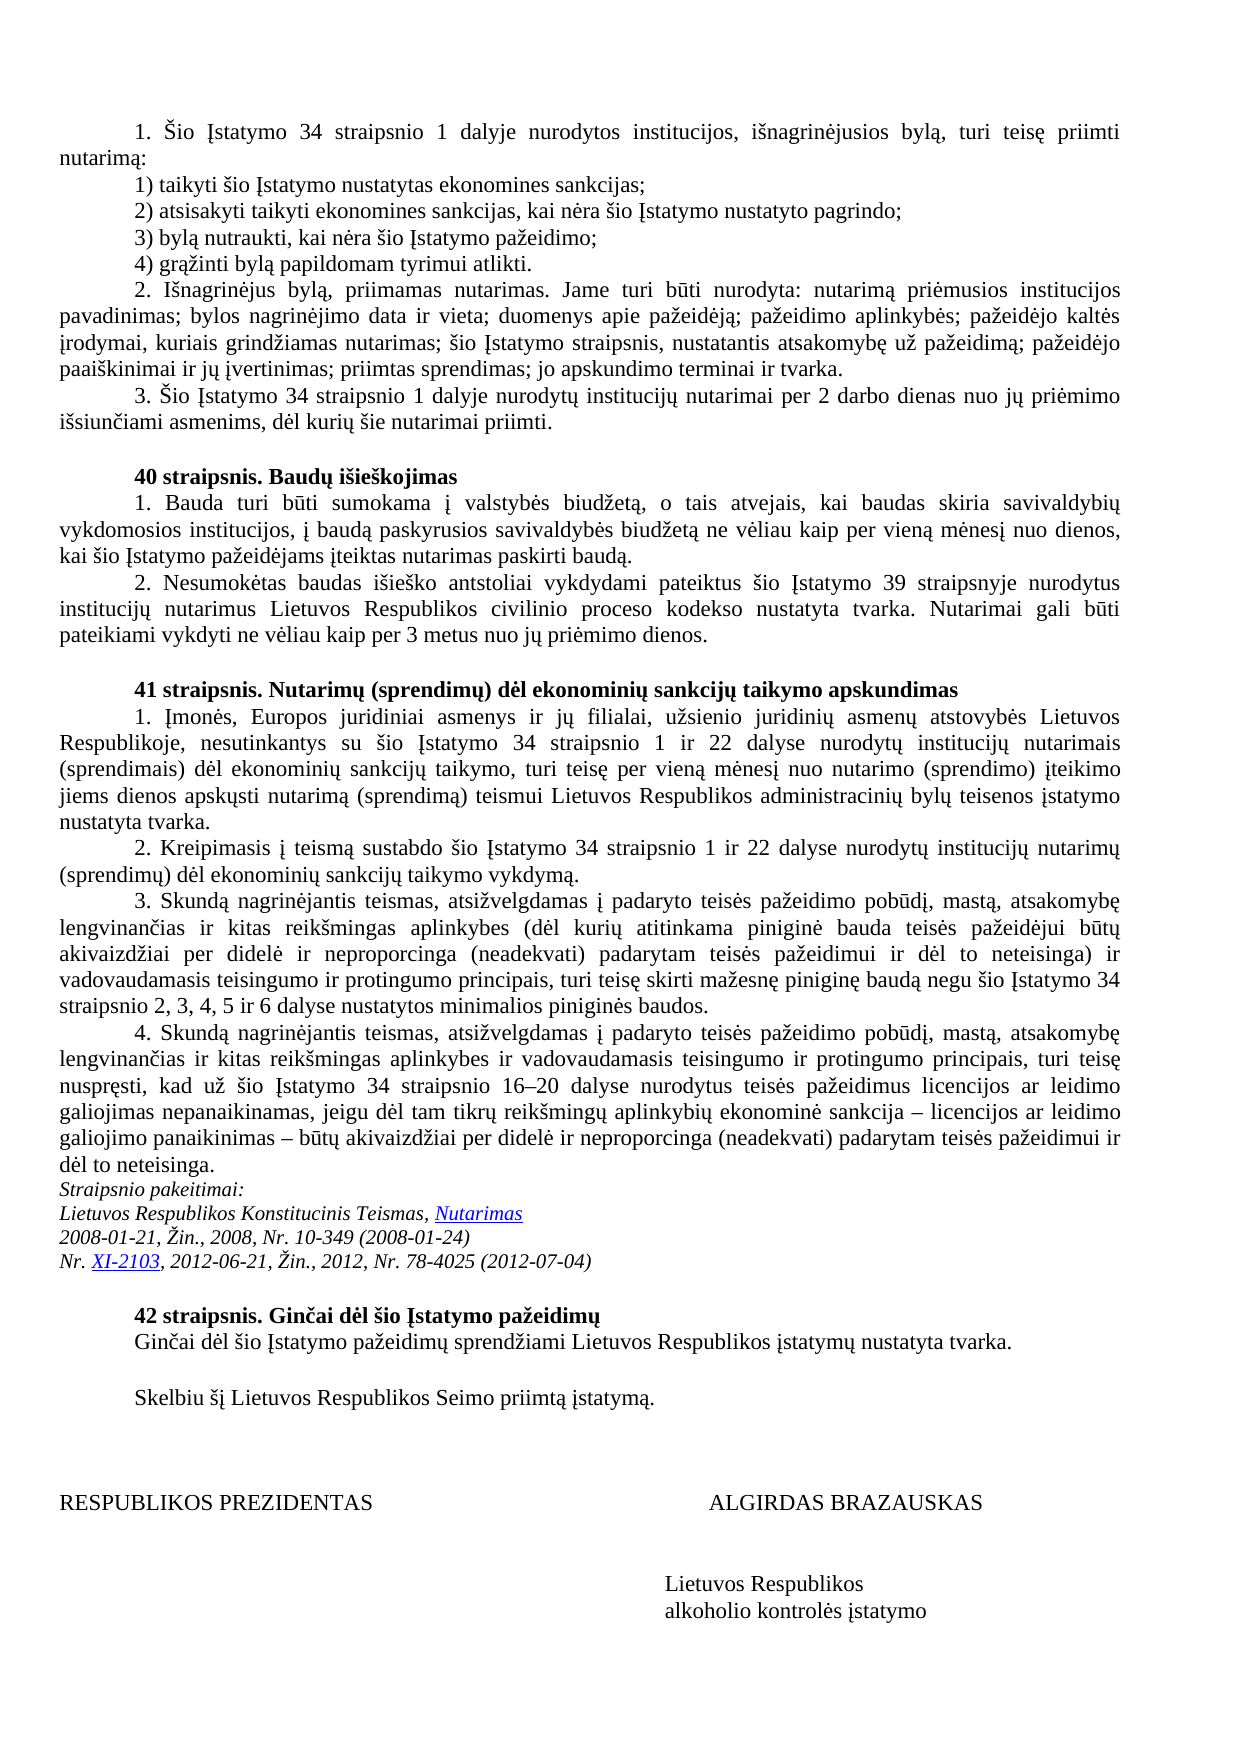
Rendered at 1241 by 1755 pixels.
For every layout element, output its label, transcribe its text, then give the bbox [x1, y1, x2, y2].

text 1. Įmonės, Europos juridiniai asmenys ir jų filialai, užsienio juridinių asmenų atstovybės Lietuvos Respublikoje, nesutinkantys su šio Įstatymo 34 straipsnio 1 ir 22 dalyse nurodytų institucijų nutarimais (sprendimais) dėl ekonominių sankcijų taikymo, turi teisę per vieną mėnesį nuo nutarimo (sprendimo) įteikimo jiems dienos apskųsti nutarimą (sprendimą) teismui Lietuvos Respublikos administracinių bylų teisenos įstatymo nustatyta tvarka. [59, 703, 1122, 834]
text Lietuvos Respublikos Konstitucinis Teismas, Nutarimas [59, 1201, 1122, 1225]
text 2008-01-21, Žin., 2008, Nr. 10-349 (2008-01-24) [59, 1225, 1122, 1249]
text Ginčai dėl šio Įstatymo pažeidimų sprendžiami Lietuvos Respublikos įstatymų nustatyta tvarka. [59, 1328, 1122, 1355]
text 1. Šio Įstatymo 34 straipsnio 1 dalyje nurodytos institucijos, išnagrinėjusios bylą, turi teisę priimti nutarimą: [59, 118, 1122, 171]
text 42 straipsnis. Ginčai dėl šio Įstatymo pažeidimų [59, 1302, 1122, 1328]
text 2. Kreipimasis į teismą sustabdo šio Įstatymo 34 straipsnio 1 ir 22 dalyse nurodytų institucijų nutarimų (sprendimų) dėl ekonominių sankcijų taikymo vykdymą. [59, 834, 1122, 887]
text Straipsnio pakeitimai: [59, 1177, 1122, 1201]
text 4) grąžinti bylą papildomam tyrimui atlikti. [59, 250, 1122, 276]
text 40 straipsnis. Baudų išieškojimas [59, 463, 1122, 489]
text 3. Šio Įstatymo 34 straipsnio 1 dalyje nurodytų institucijų nutarimai per 2 darbo dienas nuo jų priėmimo išsiunčiami asmenims, dėl kurių šie nutarimai priimti. [59, 382, 1122, 434]
text RESPUBLIKOS PREZIDENTAS ALGIRDAS BRAZAUSKAS [59, 1489, 1122, 1515]
text 1. Bauda turi būti sumokama į valstybės biudžetą, o tais atvejais, kai baudas skiria savivaldybių vykdomosios institucijos, į baudą paskyrusios savivaldybės biudžetą ne vėliau kaip per vieną mėnesį nuo dienos, kai šio Įstatymo pažeidėjams įteiktas nutarimas paskirti baudą. [59, 489, 1122, 568]
text Lietuvos Respublikos [664, 1570, 1122, 1597]
text 1) taikyti šio Įstatymo nustatytas ekonomines sankcijas; [59, 171, 1122, 197]
text Skelbiu šį Lietuvos Respublikos Seimo priimtą įstatymą. [59, 1383, 1122, 1410]
text 3. Skundą nagrinėjantis teismas, atsižvelgdamas į padaryto teisės pažeidimo pobūdį, mastą, atsakomybę lengvinančias ir kitas reikšmingas aplinkybes (dėl kurių atitinkama piniginė bauda teisės pažeidėjui būtų akivaizdžiai per didelė ir neproporcinga (neadekvati) padarytam teisės pažeidimui ir dėl to neteisinga) ir vadovaudamasis teisingumo ir protingumo principais, turi teisę skirti mažesnę piniginę baudą negu šio Įstatymo 34 straipsnio 2, 3, 4, 5 ir 6 dalyse nustatytos minimalios piniginės baudos. [59, 887, 1122, 1019]
text 2. Išnagrinėjus bylą, priimamas nutarimas. Jame turi būti nurodyta: nutarimą priėmusios institucijos pavadinimas; bylos nagrinėjimo data ir vieta; duomenys apie pažeidėją; pažeidimo aplinkybės; pažeidėjo kaltės įrodymai, kuriais grindžiamas nutarimas; šio Įstatymo straipsnis, nustatantis atsakomybę už pažeidimą; pažeidėjo paaiškinimai ir jų įvertinimas; priimtas sprendimas; jo apskundimo terminai ir tvarka. [59, 276, 1122, 382]
text 4. Skundą nagrinėjantis teismas, atsižvelgdamas į padaryto teisės pažeidimo pobūdį, mastą, atsakomybę lengvinančias ir kitas reikšmingas aplinkybes ir vadovaudamasis teisingumo ir protingumo principais, turi teisę nuspręsti, kad už šio Įstatymo 34 straipsnio 16–20 dalyse nurodytus teisės pažeidimus licencijos ar leidimo galiojimas nepanaikinamas, jeigu dėl tam tikrų reikšmingų aplinkybių ekonominė sankcija – licencijos ar leidimo galiojimo panaikinimas – būtų akivaizdžiai per didelė ir neproporcinga (neadekvati) padarytam teisės pažeidimui ir dėl to neteisinga. [59, 1019, 1122, 1177]
text alkoholio kontrolės įstatymo [664, 1597, 1122, 1623]
text 41 straipsnis. Nutarimų (sprendimų) dėl ekonominių sankcijų taikymo apskundimas [134, 676, 1122, 703]
text 2. Nesumokėtas baudas išieško antstoliai vykdydami pateiktus šio Įstatymo 39 straipsnyje nurodytus institucijų nutarimus Lietuvos Respublikos civilinio proceso kodekso nustatyta tvarka. Nutarimai gali būti pateikiami vykdyti ne vėliau kaip per 3 metus nuo jų priėmimo dienos. [59, 568, 1122, 648]
text 3) bylą nutraukti, kai nėra šio Įstatymo pažeidimo; [59, 223, 1122, 250]
text 2) atsisakyti taikyti ekonomines sankcijas, kai nėra šio Įstatymo nustatyto pagrindo; [59, 197, 1122, 223]
text Nr. XI-2103, 2012-06-21, Žin., 2012, Nr. 78-4025 (2012-07-04) [59, 1249, 1122, 1273]
